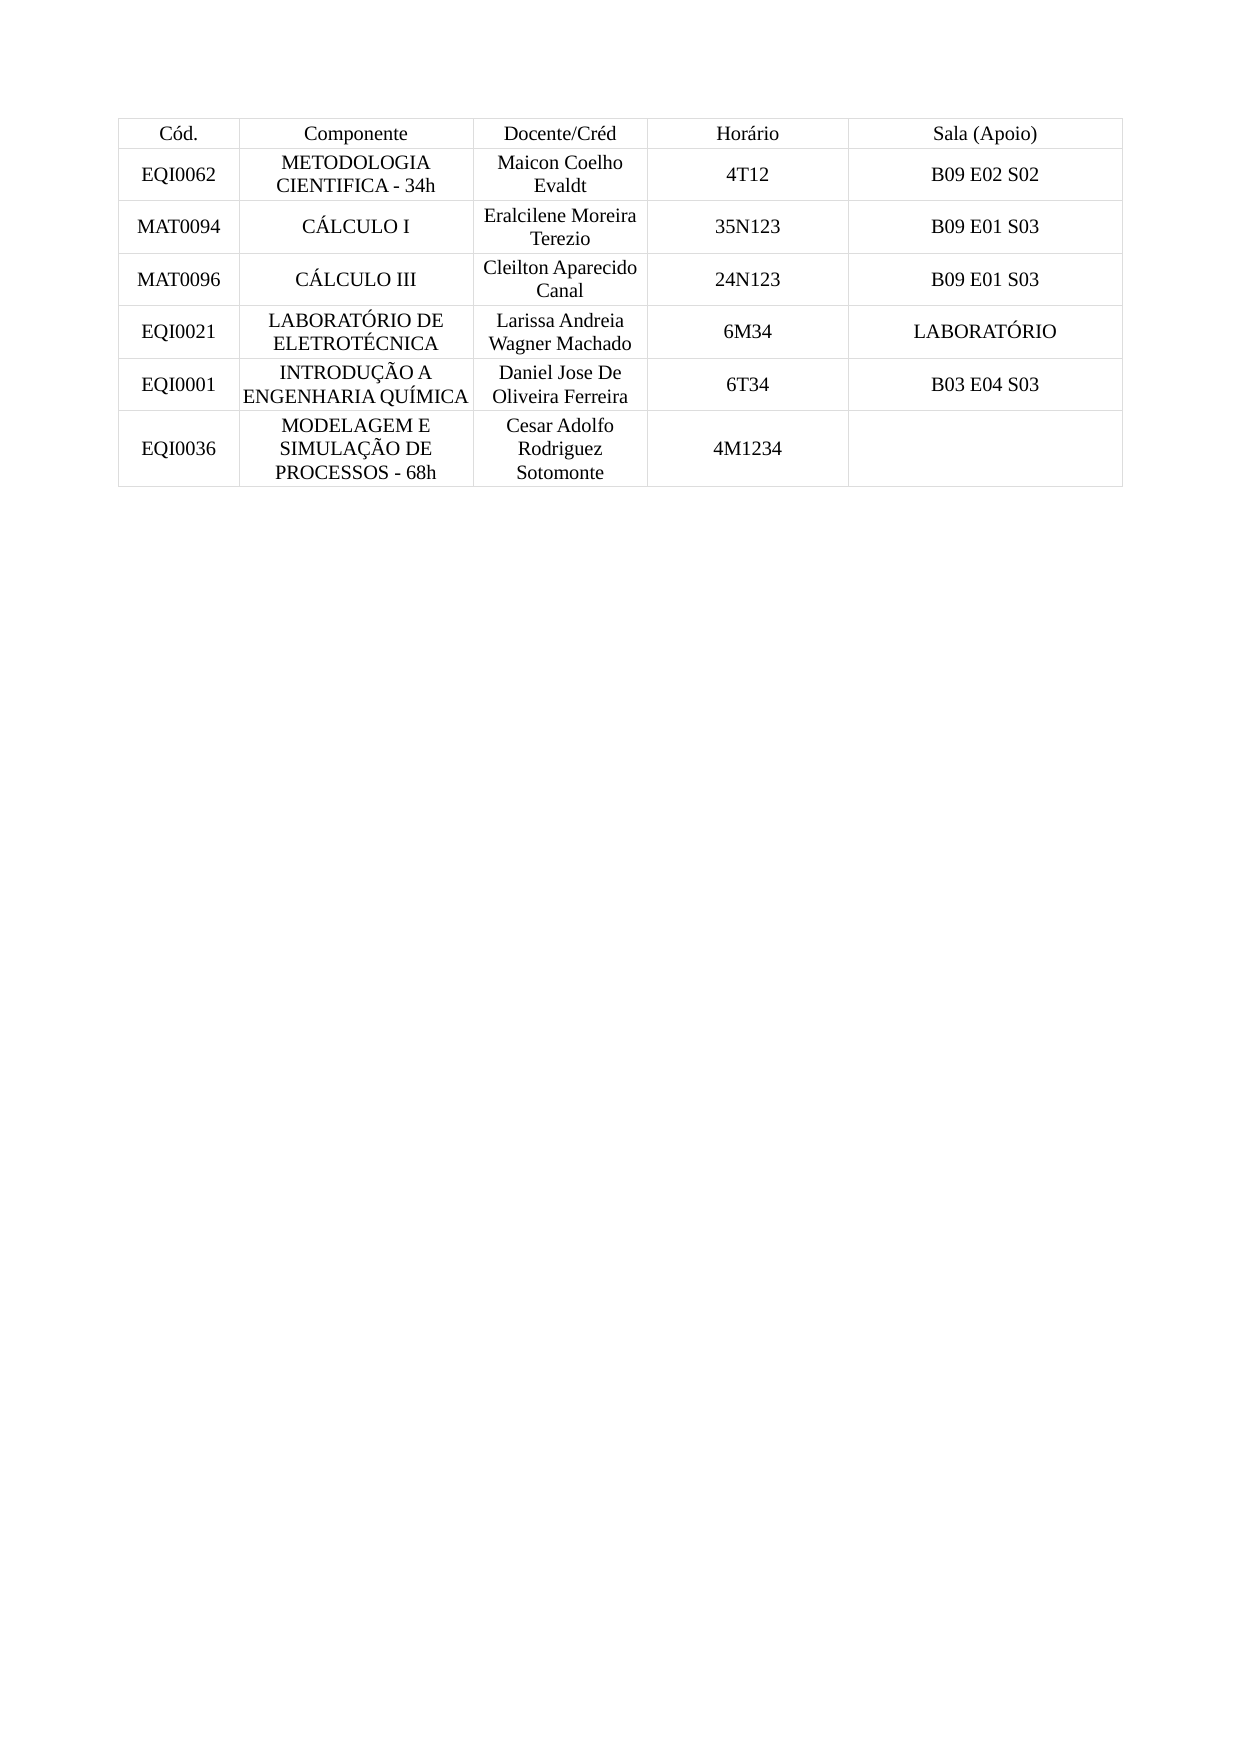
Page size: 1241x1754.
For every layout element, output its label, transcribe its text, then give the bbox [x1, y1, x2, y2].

table_cell CÁLCULO I [240, 201, 473, 253]
table_cell B09 E01 S03 [849, 254, 1122, 305]
table_cell EQI0062 [119, 149, 239, 200]
table_cell LABORATÓRIO [849, 306, 1122, 358]
table_cell [849, 411, 1122, 486]
table_cell 4T12 [648, 149, 848, 200]
table_cell 35N123 [648, 201, 848, 253]
table_cell Horário [648, 119, 848, 147]
table_cell Cesar Adolfo Rodriguez Sotomonte [474, 411, 647, 486]
table_cell MAT0094 [119, 201, 239, 253]
table_cell Daniel Jose De Oliveira Ferreira [474, 359, 647, 410]
table_cell Eralcilene Moreira Terezio [474, 201, 647, 253]
table_cell MAT0096 [119, 254, 239, 305]
table_cell 4M1234 [648, 411, 848, 486]
table_cell EQI0036 [119, 411, 239, 486]
table_cell B09 E02 S02 [849, 149, 1122, 200]
table_cell Sala (Apoio) [849, 119, 1122, 147]
table_cell Larissa Andreia Wagner Machado [474, 306, 647, 358]
table_cell INTRODUÇÃO A ENGENHARIA QUÍMICA [240, 359, 473, 410]
table_cell Cleilton Aparecido Canal [474, 254, 647, 305]
table_cell Componente [240, 119, 473, 147]
table_cell Cód. [119, 119, 239, 147]
table_cell 6M34 [648, 306, 848, 358]
table_cell Docente/Créd [474, 119, 647, 147]
table_cell Maicon Coelho Evaldt [474, 149, 647, 200]
table_cell 6T34 [648, 359, 848, 410]
table_cell CÁLCULO III [240, 254, 473, 305]
table_cell METODOLOGIA CIENTIFICA - 34h [240, 149, 473, 200]
table_cell EQI0021 [119, 306, 239, 358]
table_cell B03 E04 S03 [849, 359, 1122, 410]
table_cell 24N123 [648, 254, 848, 305]
table_cell EQI0001 [119, 359, 239, 410]
table_cell MODELAGEM E SIMULAÇÃO DE PROCESSOS - 68h [240, 411, 473, 486]
table_cell B09 E01 S03 [849, 201, 1122, 253]
table_cell LABORATÓRIO DE ELETROTÉCNICA [240, 306, 473, 358]
